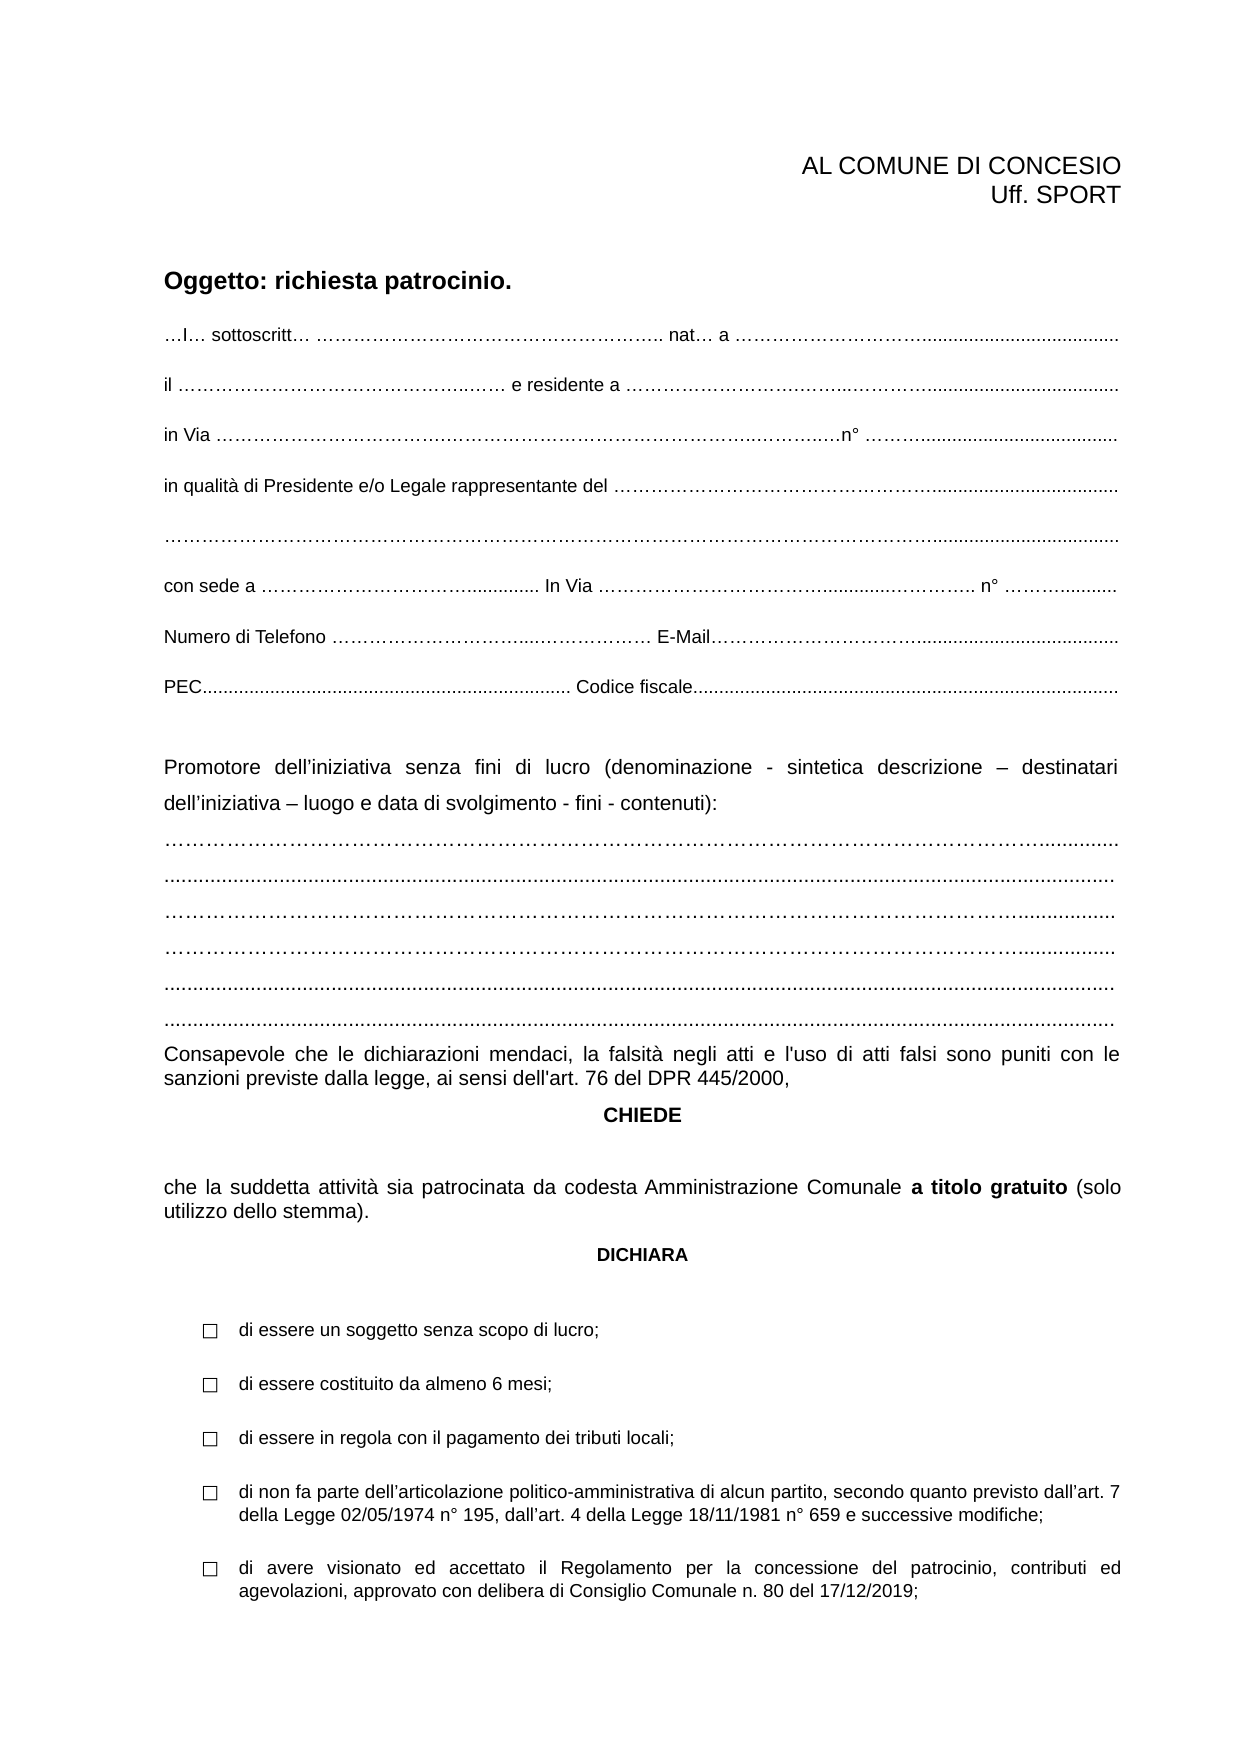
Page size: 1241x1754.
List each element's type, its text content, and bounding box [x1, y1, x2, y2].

text ……………………………………………………………………………………………………………................. [163, 898, 1121, 922]
text Promotore dell’iniziativa senza fini di lucro (denominazione - sintetica descrizione – destinatari dell’iniziativa – luogo e data di svolgimento - fini - contenuti): [163, 755, 1119, 815]
text Consapevole che le dichiarazioni mendaci, la falsità negli atti e l'uso di atti falsi sono puniti con le sanzioni previste dalla legge, ai sensi dell'art. 76 del DPR 445/2000, [163, 1042, 1121, 1090]
list di essere in regola con il pagamento dei tributi locali; [201, 1424, 1121, 1450]
text in qualità di Presidente e/o Legale rappresentante del …………………………………………….................................... [163, 474, 1121, 496]
text CHIEDE [163, 1103, 1121, 1127]
text Uff. SPORT [163, 180, 1121, 208]
list di essere costituito da almeno 6 mesi; [201, 1370, 1121, 1396]
text che la suddetta attività sia patrocinata da codesta Amministrazione Comunale a titolo gratuito (solo utilizzo dello stemma). [163, 1174, 1121, 1222]
text AL COMUNE DI CONCESIO [163, 151, 1121, 180]
text in Via ……………………………….…………………………………………..………..…n° ………...................................... [163, 424, 1121, 446]
list di essere un soggetto senza scopo di lucro; [201, 1316, 1121, 1341]
text il ………………………………………..…… e residente a ……………………….……...…………..................................... [163, 374, 1121, 395]
text …I… sottoscritt… ……………………………………………….. nat… a …………………………...................................... [163, 323, 1121, 345]
text ……………………………………………………………………………………………………………................. [163, 934, 1120, 958]
text …………………………………………………………………………………………………………….................................... [163, 525, 1121, 546]
text con sede a …………………………….............. In Via ……………………………….............………….. n° ………........... [163, 575, 1121, 597]
text Numero di Telefono …………………………....……………… E-Mail……………………………....................................... [163, 625, 1121, 647]
text PEC....................................................................... Codice fiscale.................................................................................. [163, 676, 1189, 697]
text ..................................................................................................................................................................... [163, 1006, 1119, 1030]
text Oggetto: richiesta patrocinio. [163, 266, 1121, 295]
list di non fa parte dell’articolazione politico-amministrativa di alcun partito, secondo quanto previsto dall’art. 7 della Legge 02/05/1974 n° 195, dall’art. 4 della Legge 18/11/1981 n° 659 e successive modifiche; [201, 1479, 1121, 1526]
list di avere visionato ed accettato il Regolamento per la concessione del patrocinio, contributi ed agevolazioni, approvato con delibera di Consiglio Comunale n. 80 del 17/12/2019; [201, 1554, 1121, 1602]
text DICHIARA [163, 1244, 1121, 1266]
text ..................................................................................................................................................................... [163, 970, 1119, 994]
text ………………………………………………………………………………………………………………................................................................................................................................................................................... [163, 827, 1120, 887]
